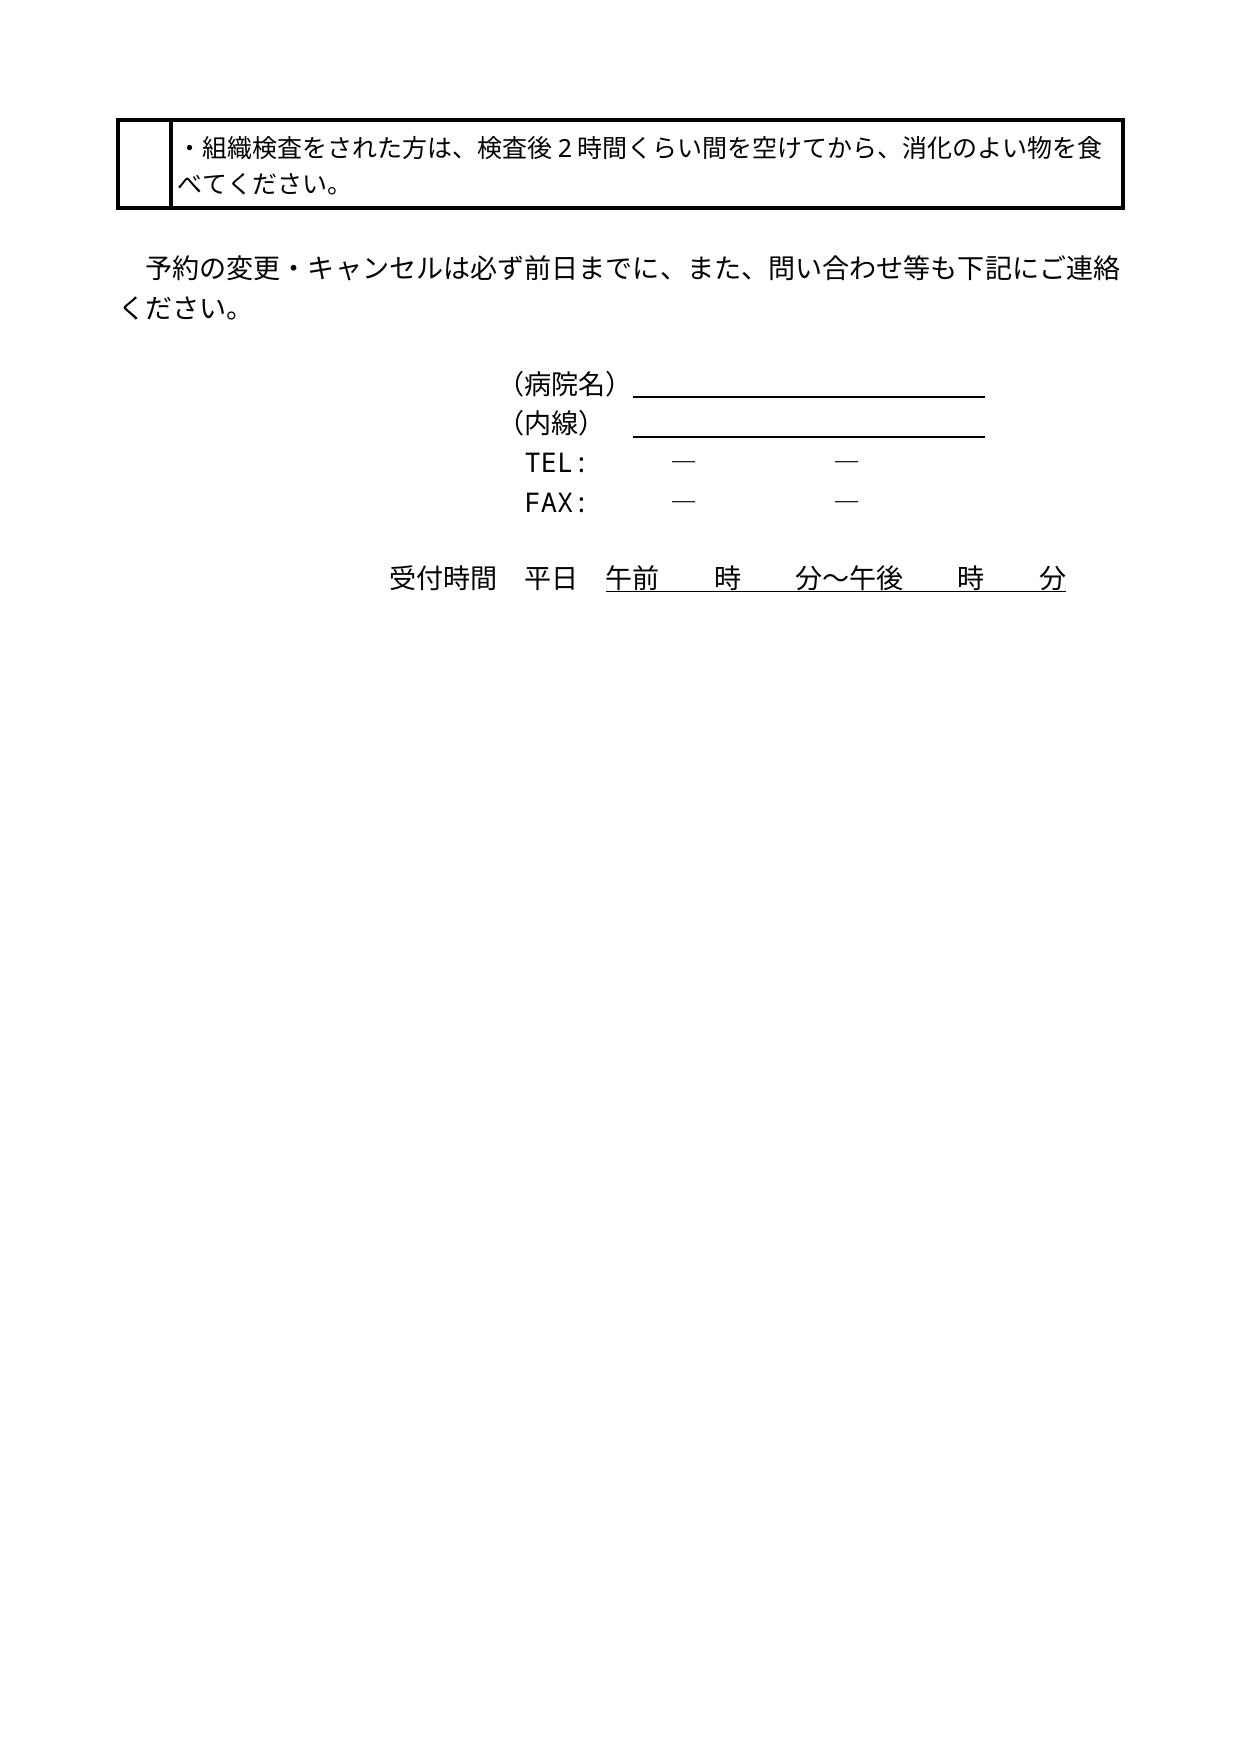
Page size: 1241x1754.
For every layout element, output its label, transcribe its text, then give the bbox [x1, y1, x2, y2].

table_cell ・組織検査をされた方は、検査後2時間くらい間を空けてから、消化のよい物を食べてください。 [173, 122, 1121, 206]
table_cell [120, 122, 169, 206]
text FAX: ― ― [118, 481, 1122, 520]
text 予約の変更・キャンセルは必ず前日までに、また、問い合わせ等も下記にご連絡ください。 [118, 247, 1122, 326]
text 受付時間 平日 午前 時 分〜午後 時 分 [118, 557, 1122, 596]
text （病院名） [118, 363, 1122, 402]
text （内線） [118, 402, 1122, 441]
text TEL: ― ― [118, 441, 1122, 481]
